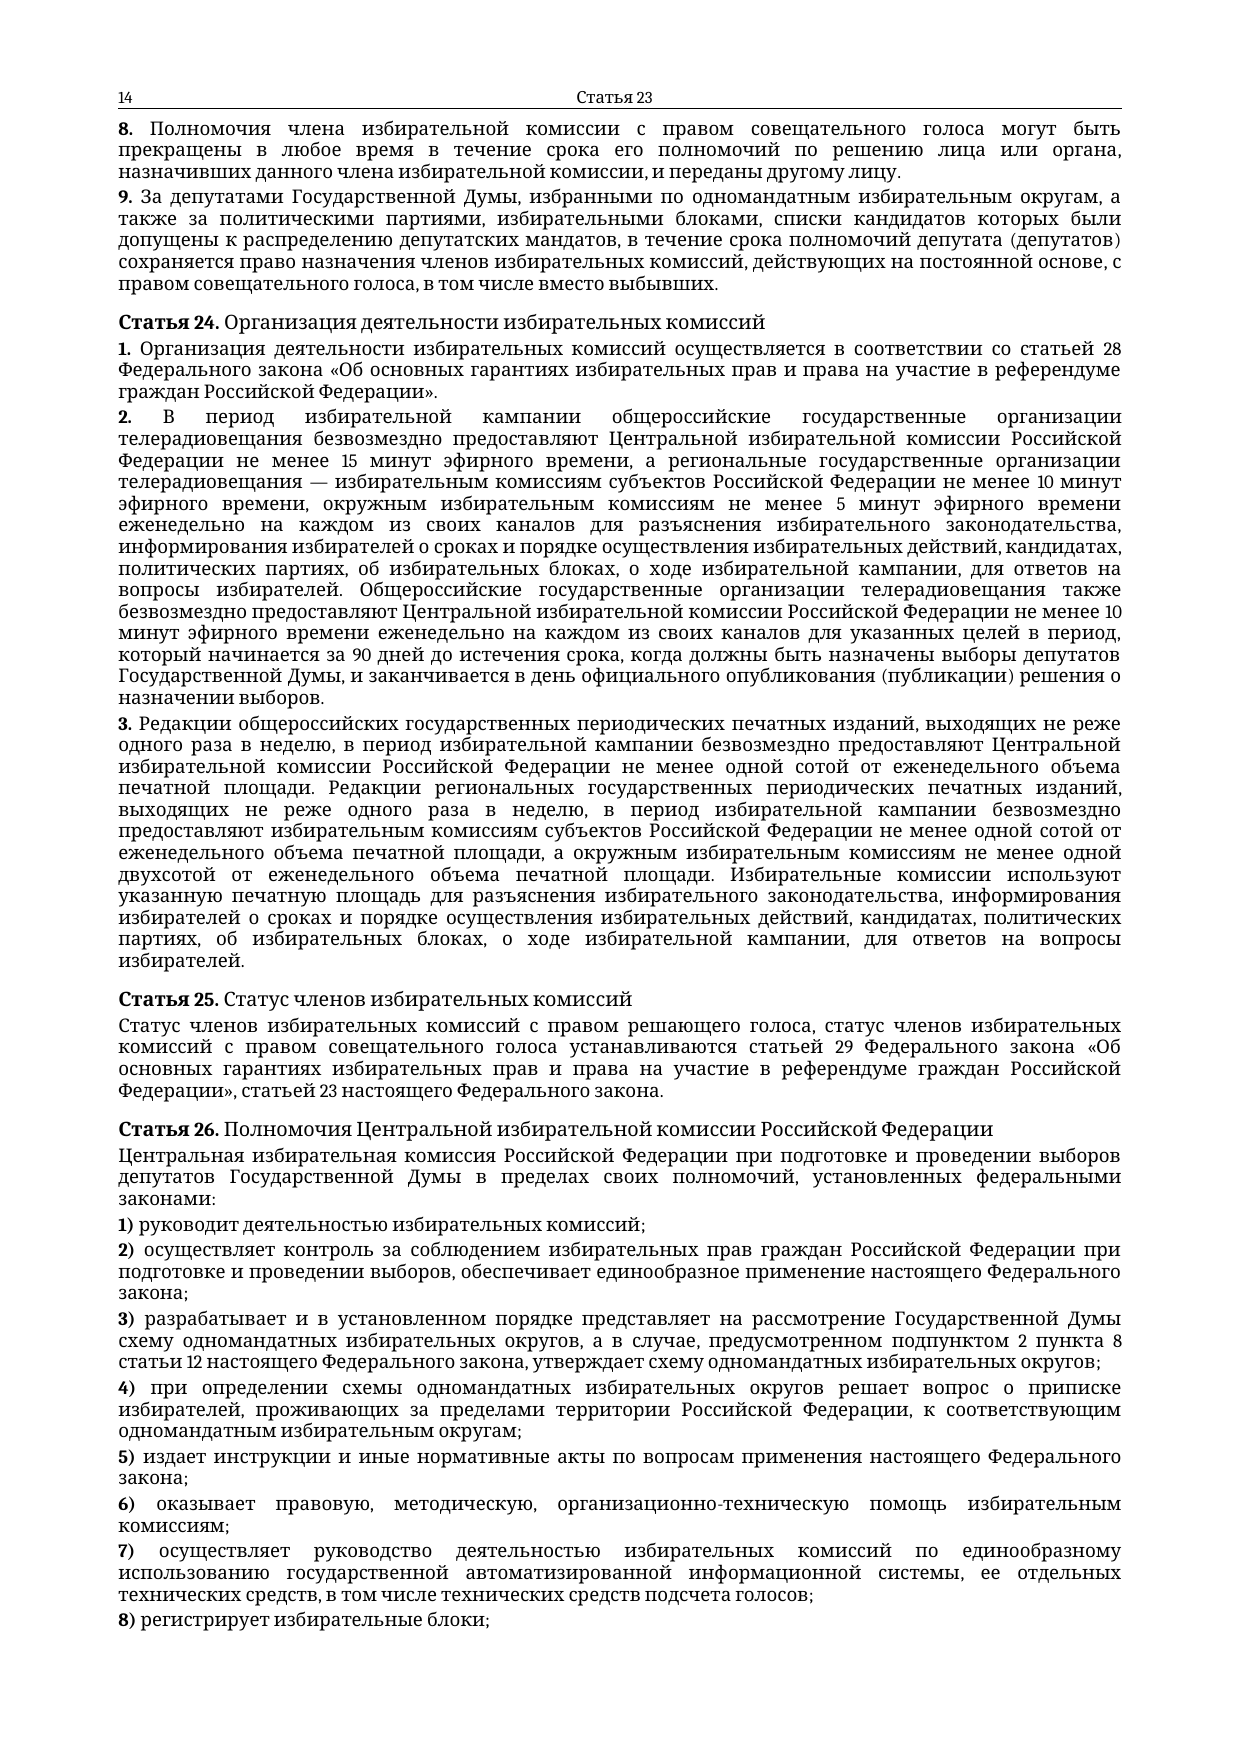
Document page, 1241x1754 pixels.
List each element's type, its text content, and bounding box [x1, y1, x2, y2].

text 3. Редакции общероссийских государственных периодических печатных изданий, выходящих не реже одного раза в неделю, в период избирательной кампании безвозмездно предоставляют Центральной избирательной комиссии Российской Федерации не менее одной сотой от еженедельного объема печатной площади. Редакции региональных государственных периодических печатных изданий, выходящих не реже одного раза в неделю, в период избирательной кампании безвозмездно предоставляют избирательным комиссиям субъектов Российской Федерации не менее одной сотой от еженедельного объема печатной площади, а окружным избирательным комиссиям не менее одной двухсотой от еженедельного объема печатной площади. Избирательные комиссии используют указанную печатную площадь для разъяснения избирательного законодательства, информирования избирателей о сроках и порядке осуществления избирательных действий, кандидатах, политических партиях, об избирательных блоках, о ходе избирательной кампании, для ответов на вопросы избирателей. [118, 713, 1122, 972]
text 3) разрабатывает и в установленном порядке представляет на рассмотрение Государственной Думы схему одномандатных избирательных округов, а в случае, предусмотренном подпунктом 2 пункта 8 статьи 12 настоящего Федерального закона, утверждает схему одномандатных избирательных округов; [118, 1309, 1122, 1373]
text 7) осуществляет руководство деятельностью избирательных комиссий по единообразному использованию государственной автоматизированной информационной системы, ее отдельных технических средств, в том числе технических средств подсчета голосов; [118, 1541, 1122, 1606]
text 9. За депутатами Государственной Думы, избранными по одномандатным избирательным округам, а также за политическими партиями, избирательными блоками, списки кандидатов которых были допущены к распределению депутатских мандатов, в течение срока полномочий депутата (депутатов) сохраняется право назначения членов избирательных комиссий, действующих на постоянной основе, с правом совещательного голоса, в том числе вместо выбывших. [118, 187, 1122, 295]
text 2. В период избирательной кампании общероссийские государственные организации телерадиовещания безвозмездно предоставляют Центральной избирательной комиссии Российской Федерации не менее 15 минут эфирного времени, а региональные государственные организации телерадиовещания — избирательным комиссиям субъектов Российской Федерации не менее 10 минут эфирного времени, окружным избирательным комиссиям не менее 5 минут эфирного времени еженедельно на каждом из своих каналов для разъяснения избирательного законодательства, информирования избирателей о сроках и порядке осуществления избирательных действий, кандидатах, политических партиях, об избирательных блоках, о ходе избирательной кампании, для ответов на вопросы избирателей. Общероссийские государственные организации телерадиовещания также безвозмездно предоставляют Центральной избирательной комиссии Российской Федерации не менее 10 минут эфирного времени еженедельно на каждом из своих каналов для указанных целей в период, который начинается за 90 дней до истечения срока, когда должны быть назначены выборы депутатов Государственной Думы, и заканчивается в день официального опубликования (публикации) решения о назначении выборов. [118, 407, 1122, 709]
text 5) издает инструкции и иные нормативные акты по вопросам применения настоящего Федерального закона; [118, 1446, 1122, 1489]
text 1. Организация деятельности избирательных комиссий осуществляется в соответствии со статьей 28 Федерального закона «Об основных гарантиях избирательных прав и права на участие в референдуме граждан Российской Федерации». [118, 338, 1122, 403]
text Статус членов избирательных комиссий с правом решающего голоса, статус членов избирательных комиссий с правом совещательного голоса устанавливаются статьей 29 Федерального закона «Об основных гарантиях избирательных прав и права на участие в референдуме граждан Российской Федерации», статьей 23 настоящего Федерального закона. [118, 1015, 1122, 1102]
text 8) регистрирует избирательные блоки; [118, 1610, 1122, 1631]
subtitle Статья 25. Статус членов избирательных комиссий [118, 988, 1122, 1011]
text 6) оказывает правовую, методическую, организационно-техническую помощь избирательным комиссиям; [118, 1494, 1122, 1537]
text 2) осуществляет контроль за соблюдением избирательных прав граждан Российской Федерации при подготовке и проведении выборов, обеспечивает единообразное применение настоящего Федерального закона; [118, 1240, 1122, 1304]
subtitle Статья 26. Полномочия Центральной избирательной комиссии Российской Федерации [118, 1118, 1122, 1141]
text 4) при определении схемы одномандатных избирательных округов решает вопрос о приписке избирателей, проживающих за пределами территории Российской Федерации, к соответствующим одномандатным избирательным округам; [118, 1377, 1122, 1442]
subtitle Статья 24. Организация деятельности избирательных комиссий [118, 311, 1122, 334]
text 1) руководит деятельностью избирательных комиссий; [118, 1214, 1122, 1236]
text Центральная избирательная комиссия Российской Федерации при подготовке и проведении выборов депутатов Государственной Думы в пределах своих полномочий, установленных федеральными законами: [118, 1145, 1122, 1210]
text 8. Полномочия члена избирательной комиссии с правом совещательного голоса могут быть прекращены в любое время в течение срока его полномочий по решению лица или органа, назначивших данного члена избирательной комиссии, и переданы другому лицу. [118, 118, 1122, 183]
